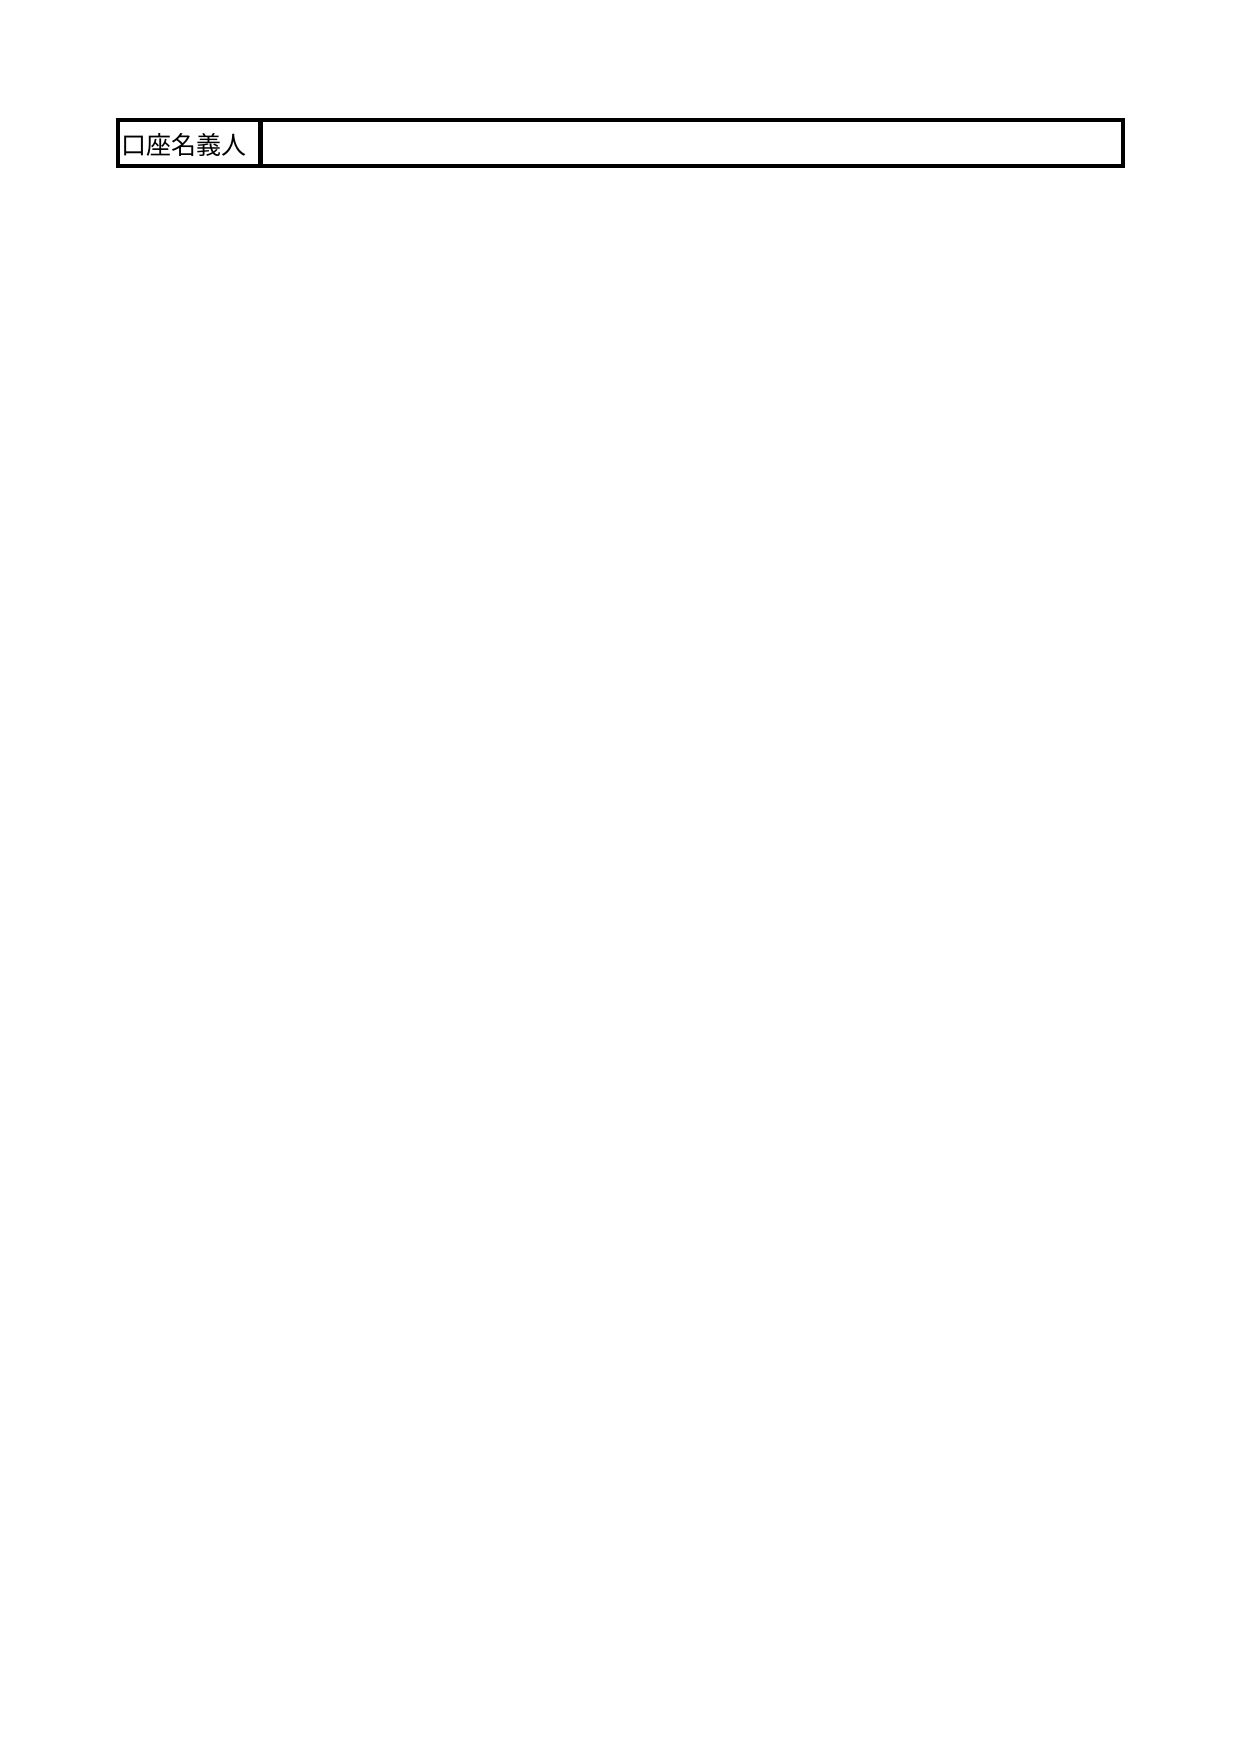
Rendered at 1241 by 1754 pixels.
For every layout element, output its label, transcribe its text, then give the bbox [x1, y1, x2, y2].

table_cell [263, 122, 1121, 164]
table_cell 口座名義人 [120, 122, 258, 164]
